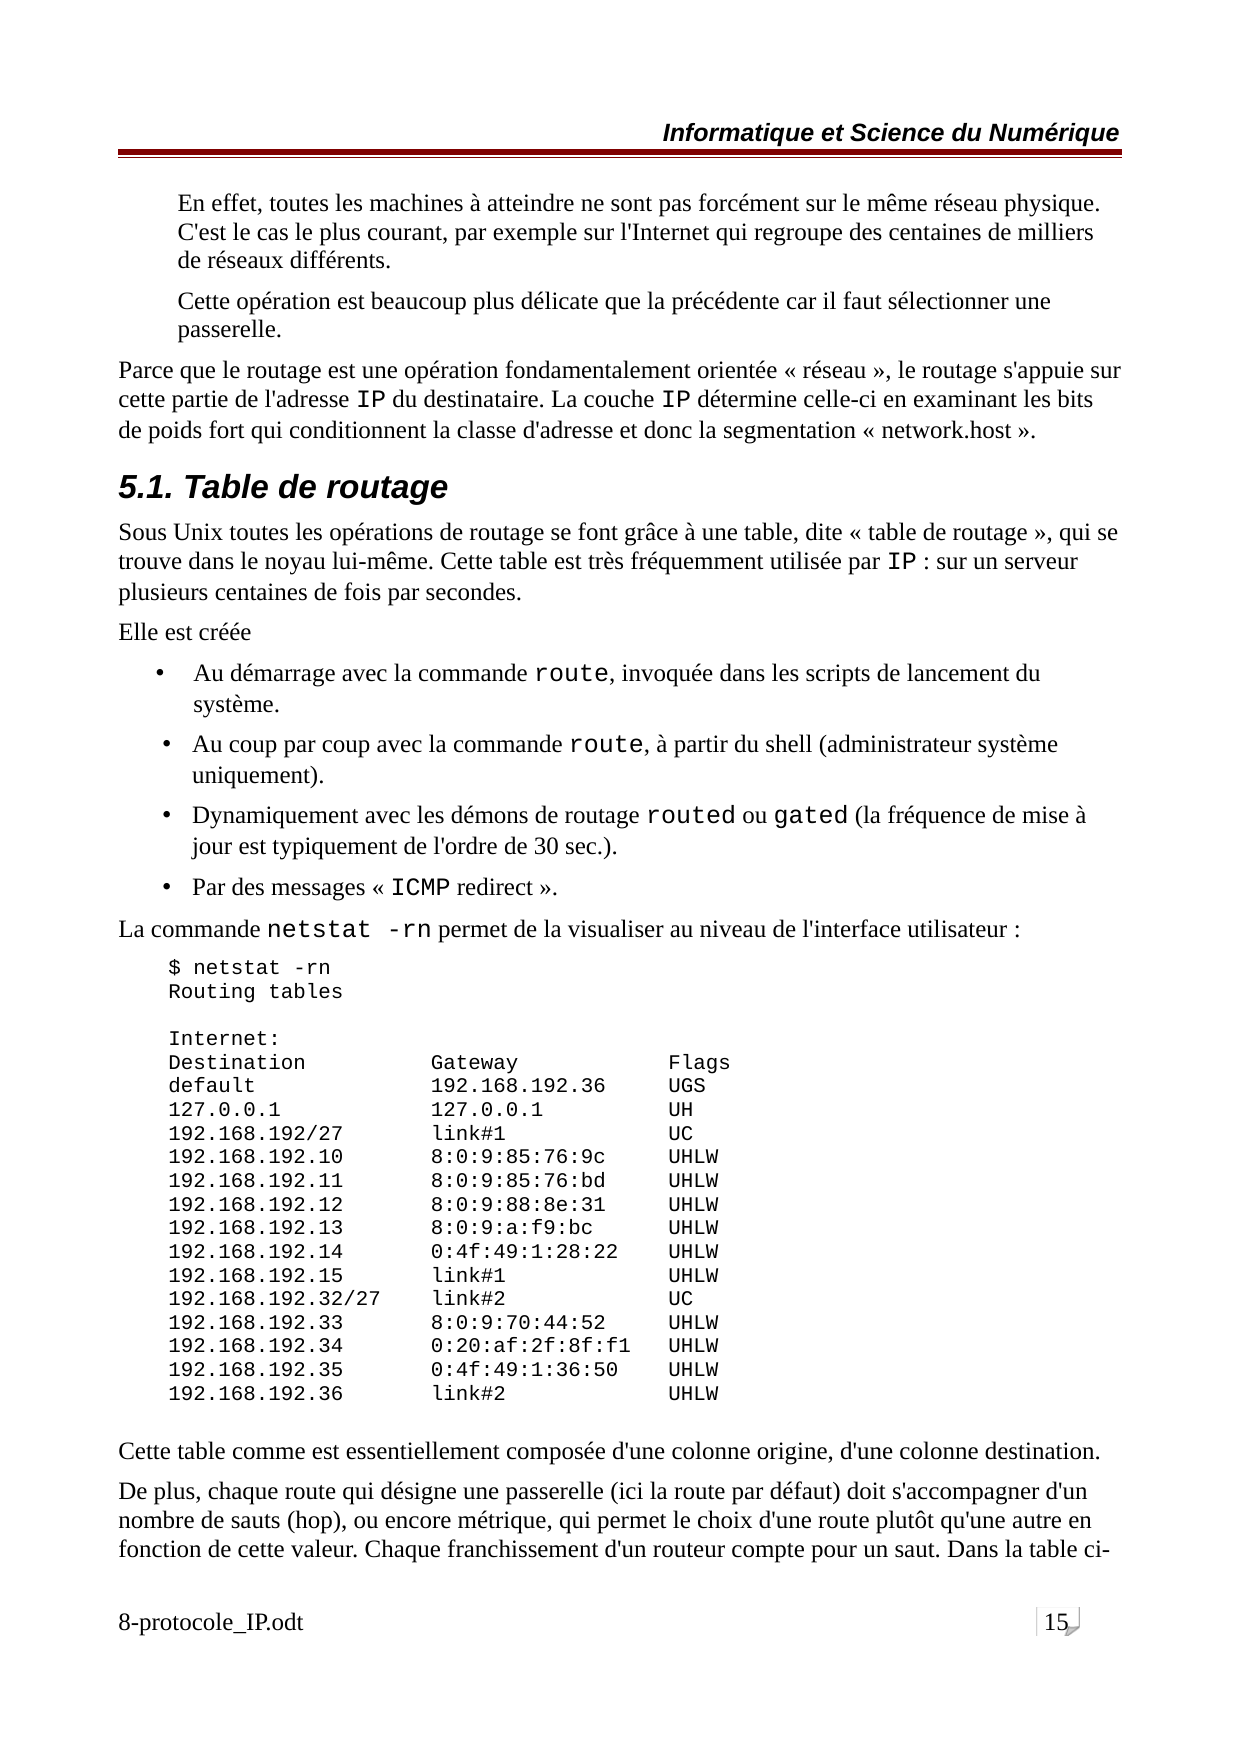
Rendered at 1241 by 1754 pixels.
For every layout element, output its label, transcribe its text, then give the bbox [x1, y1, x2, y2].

text 192.168.192.13 8:0:9:a:f9:bc UHLW [118, 1217, 1122, 1241]
text Cette table comme est essentiellement composée d'une colonne origine, d'une colonne destination. [118, 1436, 1122, 1465]
text 192.168.192.32/27 link#2 UC [118, 1288, 1122, 1312]
list Par des messages « ICMP redirect ». [162, 872, 1122, 903]
text Cette opération est beaucoup plus délicate que la précédente car il faut sélectionner une passerelle. [177, 286, 1122, 343]
list Au démarrage avec la commande route, invoquée dans les scripts de lancement du système. [156, 658, 1122, 717]
list Dynamiquement avec les démons de routage routed ou gated (la fréquence de mise à jour est typiquement de l'ordre de 30 sec.). [162, 801, 1122, 860]
text En effet, toutes les machines à atteindre ne sont pas forcément sur le même réseau physique. C'est le cas le plus courant, par exemple sur l'Internet qui regroupe des centaines de milliers de réseaux différents. [177, 188, 1122, 274]
text Sous Unix toutes les opérations de routage se font grâce à une table, dite « table de routage », qui se trouve dans le noyau lui-même. Cette table est très fréquemment utilisée par IP : sur un serveur plusieurs centaines de fois par secondes. [118, 517, 1122, 606]
text 127.0.0.1 127.0.0.1 UH [118, 1099, 1122, 1123]
text 192.168.192.36 link#2 UHLW [118, 1383, 1122, 1406]
text 192.168.192.11 8:0:9:85:76:bd UHLW [118, 1170, 1122, 1194]
list Au coup par coup avec la commande route, à partir du shell (administrateur système uniquement). [162, 729, 1122, 789]
text default 192.168.192.36 UGS [118, 1075, 1122, 1099]
text Internet: [118, 1028, 1122, 1052]
text $ netstat -rn [118, 957, 1122, 981]
text Routing tables [118, 981, 1122, 1004]
text Destination Gateway Flags [118, 1052, 1122, 1075]
subtitle 5.1. Table de routage [118, 467, 1122, 506]
text 192.168.192/27 link#1 UC [118, 1123, 1122, 1146]
text La commande netstat -rn permet de la visualiser au niveau de l'interface utilisateur : [118, 914, 1122, 945]
text 192.168.192.34 0:20:af:2f:8f:f1 UHLW [118, 1336, 1122, 1359]
text 192.168.192.35 0:4f:49:1:36:50 UHLW [118, 1359, 1122, 1383]
text Parce que le routage est une opération fondamentalement orientée « réseau », le routage s'appuie sur cette partie de l'adresse IP du destinataire. La couche IP détermine celle-ci en examinant les bits de poids fort qui conditionnent la classe d'adresse et donc la segmentation « network.host ». [118, 355, 1122, 443]
text 192.168.192.12 8:0:9:88:8e:31 UHLW [118, 1194, 1122, 1217]
text 192.168.192.15 link#1 UHLW [118, 1264, 1122, 1288]
text 192.168.192.33 8:0:9:70:44:52 UHLW [118, 1312, 1122, 1336]
text Elle est créée [118, 617, 1122, 646]
text 192.168.192.14 0:4f:49:1:28:22 UHLW [118, 1241, 1122, 1264]
text 192.168.192.10 8:0:9:85:76:9c UHLW [118, 1146, 1122, 1170]
text De plus, chaque route qui désigne une passerelle (ici la route par défaut) doit s'accompagner d'un nombre de sauts (hop), ou encore métrique, qui permet le choix d'une route plutôt qu'une autre en fonction de cette valeur. Chaque franchissement d'un routeur compte pour un saut. Dans la table ci- [118, 1476, 1122, 1563]
